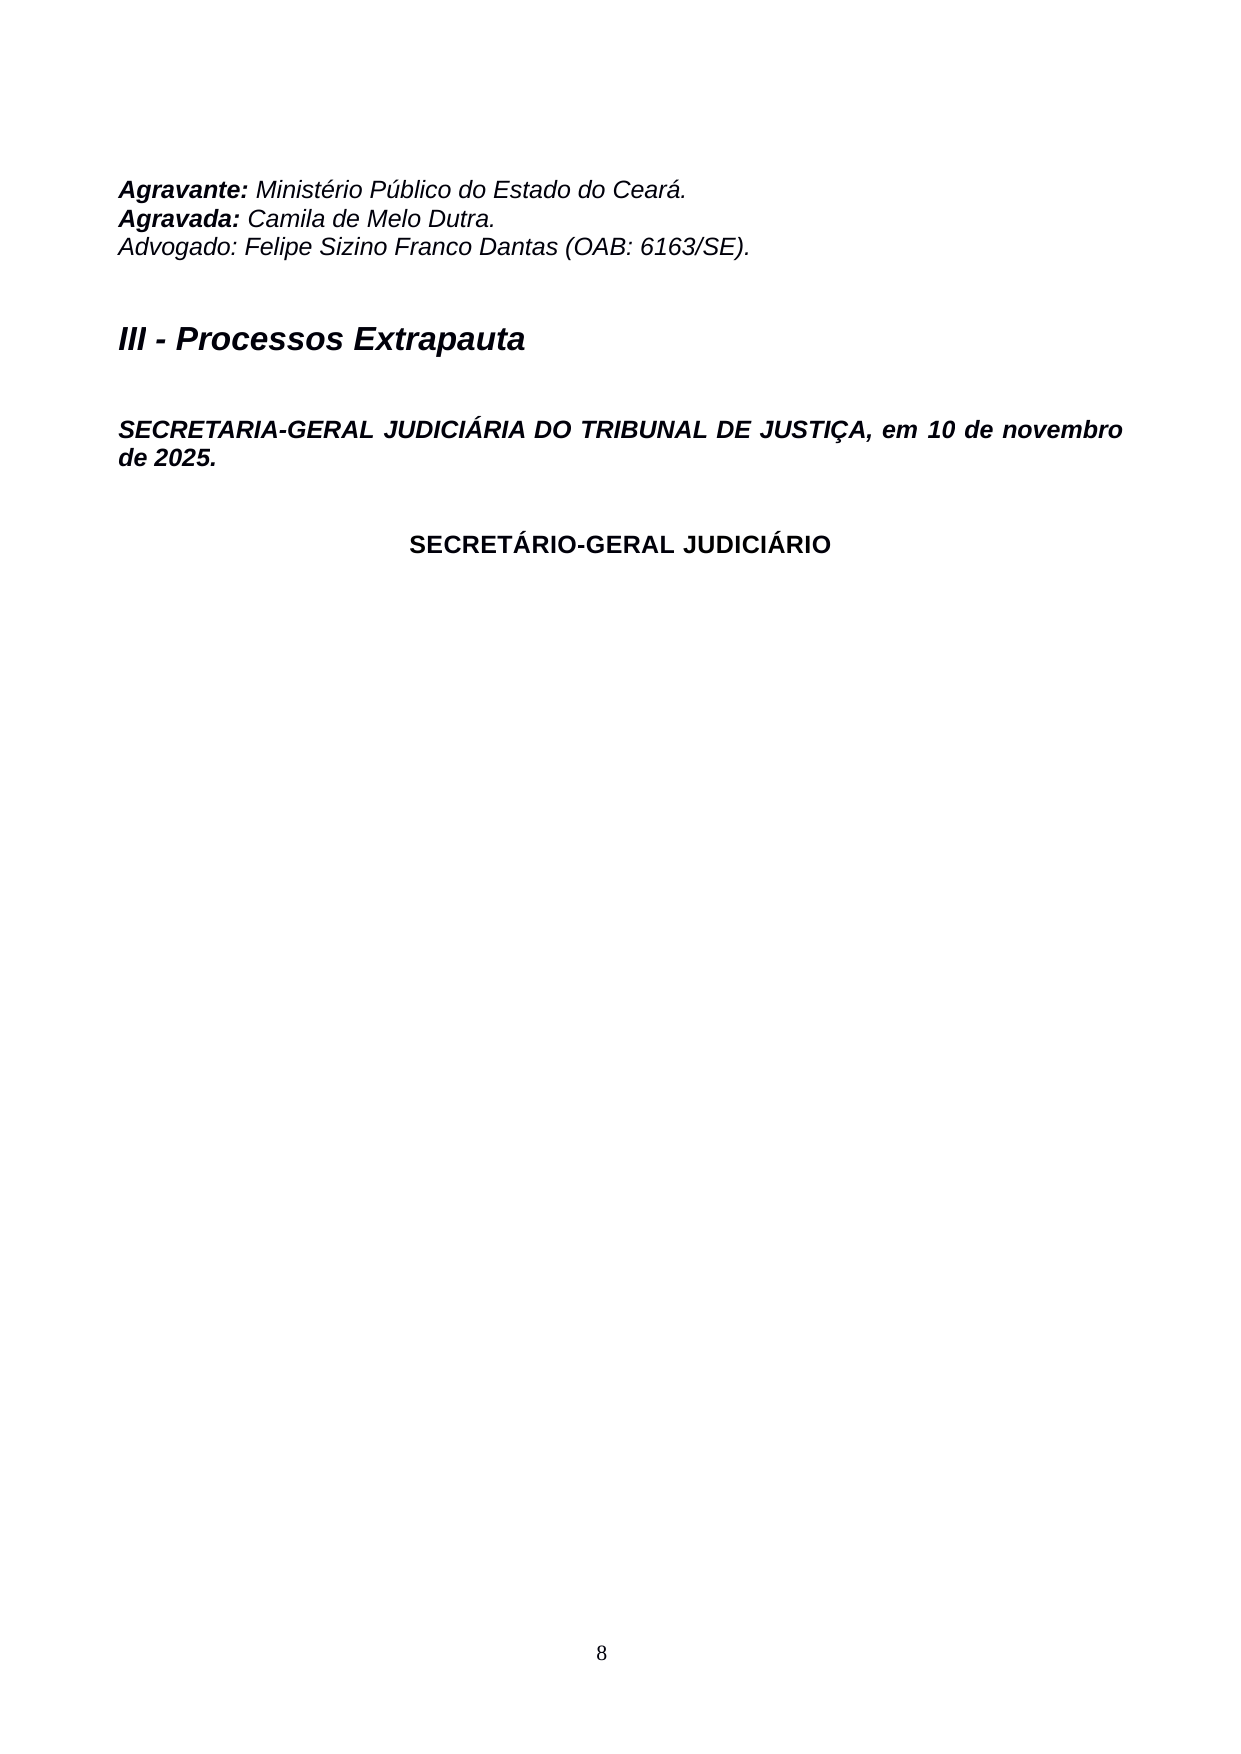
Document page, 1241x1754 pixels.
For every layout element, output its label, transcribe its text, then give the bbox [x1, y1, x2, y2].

text Advogado: Felipe Sizino Franco Dantas (OAB: 6163/SE). [118, 232, 1122, 261]
text SECRETÁRIO-GERAL JUDICIÁRIO [118, 530, 1122, 559]
text SECRETARIA-GERAL JUDICIÁRIA DO TRIBUNAL DE JUSTIÇA, em 10 de novembro de 2025. [118, 414, 1123, 472]
text Agravada: Camila de Melo Dutra. [118, 204, 1122, 232]
text III - Processos Extrapauta [118, 319, 1122, 357]
text Agravante: Ministério Público do Estado do Ceará. [118, 175, 1122, 204]
